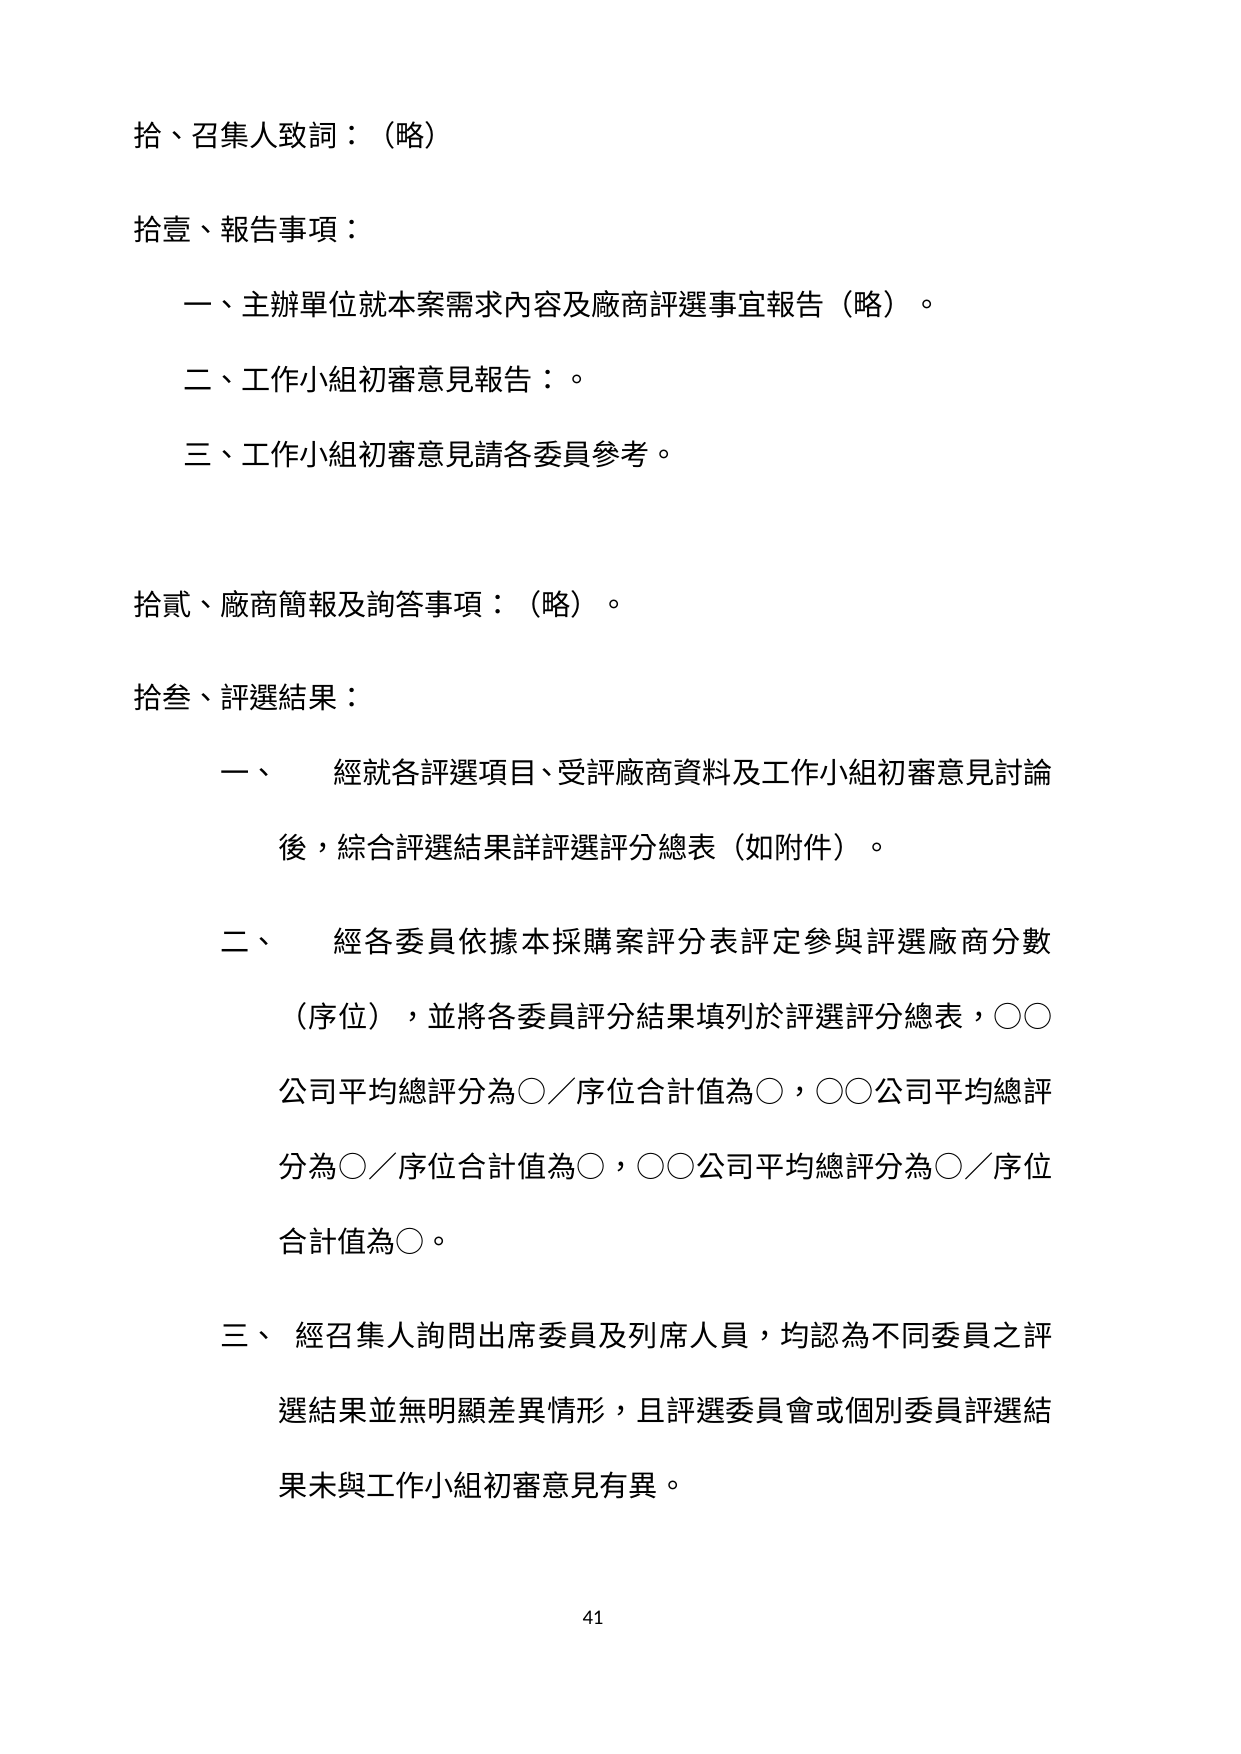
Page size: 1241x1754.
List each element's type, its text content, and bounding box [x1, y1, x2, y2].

text 拾壹、報告事項： [133, 190, 1053, 265]
text 拾、召集人致詞：（略） [133, 96, 1053, 171]
list 經就各評選項目、受評廠商資料及工作小組初審意見討論後，綜合評選結果詳評選評分總表（如附件）。 [220, 734, 1053, 884]
list 經召集人詢問出席委員及列席人員，均認為不同委員之評選結果並無明顯差異情形，且評選委員會或個別委員評選結果未與工作小組初審意見有異。 [220, 1296, 1053, 1521]
text 三、工作小組初審意見請各委員參考。 [183, 415, 1053, 490]
list 經各委員依據本採購案評分表評定參與評選廠商分數（序位），並將各委員評分結果填列於評選評分總表，○○公司平均總評分為○／序位合計值為○，○○公司平均總評分為○／序位合計值為○，○○公司平均總評分為○／序位合計值為○。 [220, 902, 1053, 1277]
text 一、主辦單位就本案需求內容及廠商評選事宜報告（略）。 [183, 265, 1053, 340]
text 拾貳、廠商簡報及詢答事項：（略）。 [133, 565, 1053, 640]
text 二、工作小組初審意見報告：。 [183, 340, 1053, 415]
text 拾叁、評選結果： [133, 659, 1053, 734]
